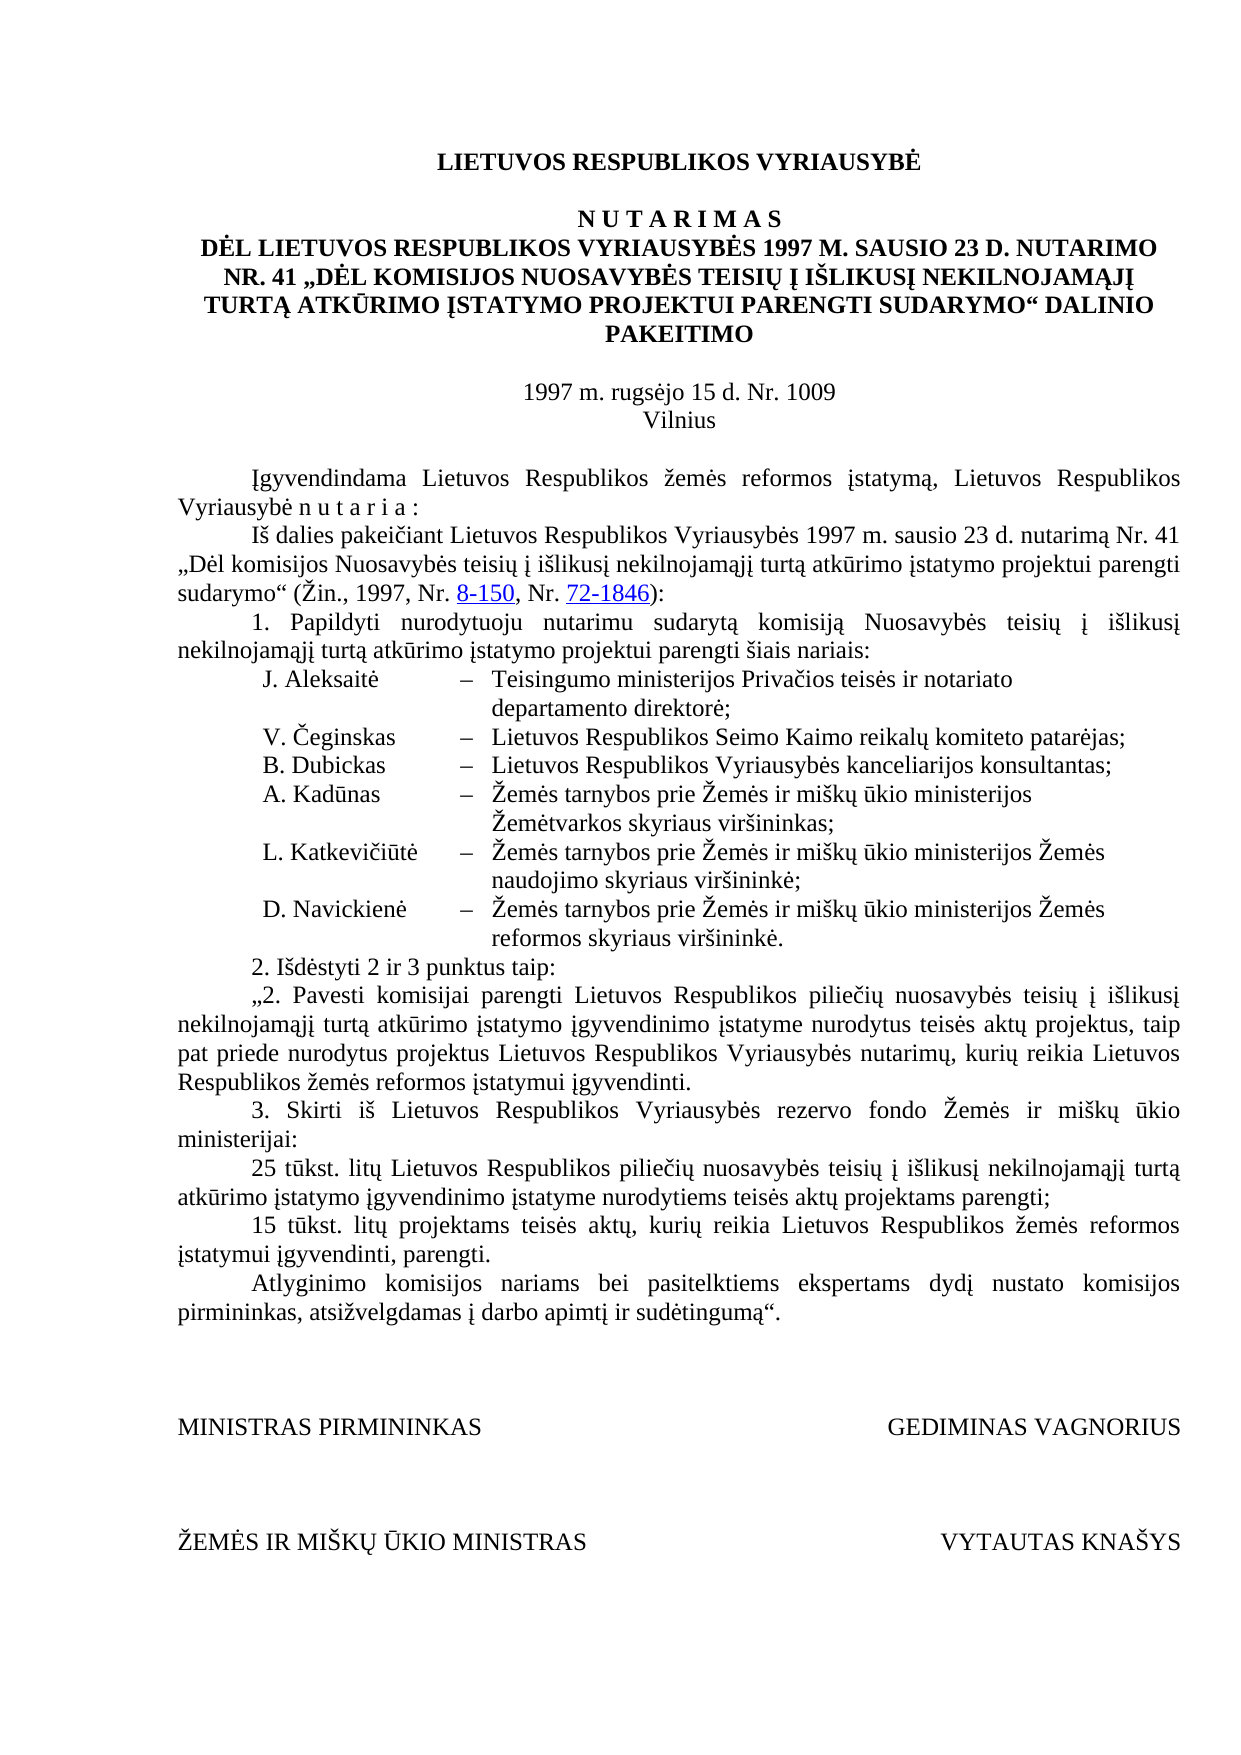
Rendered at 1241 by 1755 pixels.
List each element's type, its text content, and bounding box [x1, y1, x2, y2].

text Įgyvendindama Lietuvos Respublikos žemės reformos įstatymą, Lietuvos Respublikos Vyriausybė nutaria: [177, 463, 1181, 521]
table_cell – [449, 894, 480, 952]
text Vilnius [177, 406, 1181, 434]
table_cell V. Čeginskas [177, 722, 449, 751]
text Žemės ir miškų ūkio ministras Vytautas Knašys [177, 1527, 1181, 1556]
text 25 tūkst. litų Lietuvos Respublikos piliečių nuosavybės teisių į išlikusį nekilnojamąjį turtą atkūrimo įstatymo įgyvendinimo įstatyme nurodytiems teisės aktų projektams parengti; [177, 1153, 1181, 1211]
text 15 tūkst. litų projektams teisės aktų, kurių reikia Lietuvos Respublikos žemės reformos įstatymui įgyvendinti, parengti. [177, 1211, 1181, 1268]
table_header J. Aleksaitė [177, 664, 449, 722]
text Iš dalies pakeičiant Lietuvos Respublikos Vyriausybės 1997 m. sausio 23 d. nutarimą Nr. 41 „Dėl komisijos Nuosavybės teisių į išlikusį nekilnojamąjį turtą atkūrimo įstatymo projektui parengti sudarymo“ (Žin., 1997, Nr. 8-150, Nr. 72-1846): [177, 521, 1181, 607]
table_header Teisingumo ministerijos Privačios teisės ir notariato departamento direktorė; [480, 664, 1166, 722]
table_cell B. Dubickas [177, 751, 449, 779]
table_cell – [449, 837, 480, 894]
table_cell Žemės tarnybos prie Žemės ir miškų ūkio ministerijos Žemės naudojimo skyriaus viršininkė; [480, 837, 1166, 894]
table_cell – [449, 751, 480, 779]
table_cell D. Navickienė [177, 894, 449, 952]
text „2. Pavesti komisijai parengti Lietuvos Respublikos piliečių nuosavybės teisių į išlikusį nekilnojamąjį turtą atkūrimo įstatymo įgyvendinimo įstatyme nurodytus teisės aktų projektus, taip pat priede nurodytus projektus Lietuvos Respublikos Vyriausybės nutarimų, kurių reikia Lietuvos Respublikos žemės reformos įstatymui įgyvendinti. [177, 981, 1181, 1096]
text Ministras Pirmininkas Gediminas Vagnorius [177, 1412, 1181, 1441]
text DĖL LIETUVOS RESPUBLIKOS VYRIAUSYBĖS 1997 M. SAUSIO 23 D. NUTARIMO NR. 41 „DĖL KOMISIJOS NUOSAVYBĖS TEISIŲ Į IŠLIKUSĮ NEKILNOJAMĄJĮ TURTĄ ATKŪRIMO ĮSTATYMO PROJEKTUI PARENGTI SUDARYMO“ DALINIO PAKEITIMO [177, 233, 1181, 348]
text 2. Išdėstyti 2 ir 3 punktus taip: [177, 952, 1181, 981]
text N U T A R I M A S [177, 204, 1181, 233]
table_cell – [449, 779, 480, 837]
text 1. Papildyti nurodytuoju nutarimu sudarytą komisiją Nuosavybės teisių į išlikusį nekilnojamąjį turtą atkūrimo įstatymo projektui parengti šiais nariais: [177, 607, 1181, 664]
table_cell Lietuvos Respublikos Vyriausybės kanceliarijos konsultantas; [480, 751, 1166, 779]
table_header – [449, 664, 480, 722]
table_cell – [449, 722, 480, 751]
table_cell Lietuvos Respublikos Seimo Kaimo reikalų komiteto patarėjas; [480, 722, 1166, 751]
text Atlyginimo komisijos nariams bei pasitelktiems ekspertams dydį nustato komisijos pirmininkas, atsižvelgdamas į darbo apimtį ir sudėtingumą“. [177, 1268, 1181, 1326]
table_cell Žemės tarnybos prie Žemės ir miškų ūkio ministerijos Žemėtvarkos skyriaus viršininkas; [480, 779, 1166, 837]
table_cell Žemės tarnybos prie Žemės ir miškų ūkio ministerijos Žemės reformos skyriaus viršininkė. [480, 894, 1166, 952]
table_cell A. Kadūnas [177, 779, 449, 837]
table_cell L. Katkevičiūtė [177, 837, 449, 894]
text 3. Skirti iš Lietuvos Respublikos Vyriausybės rezervo fondo Žemės ir miškų ūkio ministerijai: [177, 1096, 1181, 1153]
text 1997 m. rugsėjo 15 d. Nr. 1009 [177, 377, 1181, 406]
text LIETUVOS RESPUBLIKOS VYRIAUSYBĖ [177, 147, 1181, 176]
